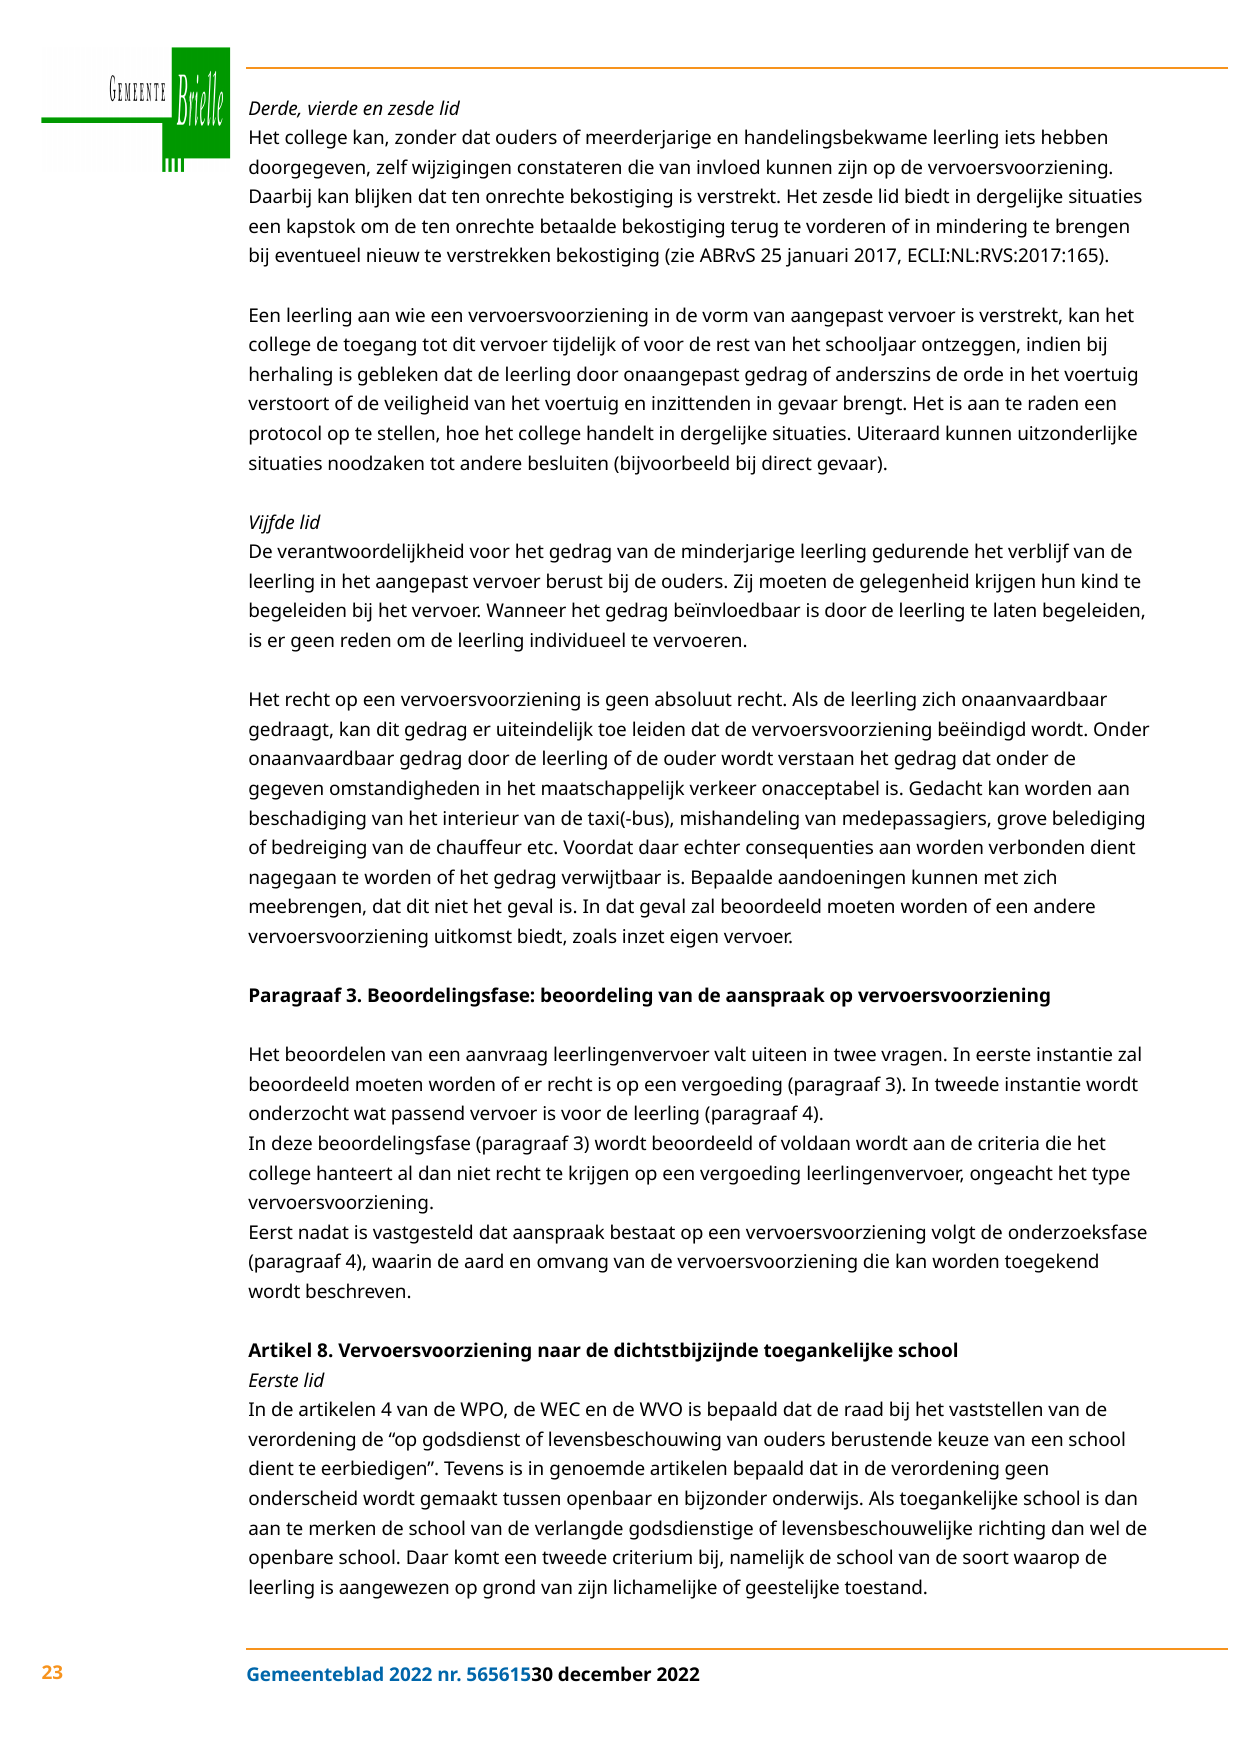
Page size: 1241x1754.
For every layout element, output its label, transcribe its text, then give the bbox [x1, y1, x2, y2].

text Vijfde lid [248, 509, 1152, 535]
text In de artikelen 4 van de WPO, de WEC en de WVO is bepaald dat de raad bij het vaststellen van de verordening de “op godsdienst of levensbeschouwing van ouders berustende keuze van een school dient te eerbiedigen”. Tevens is in genoemde artikelen bepaald dat in de verordening geen onderscheid wordt gemaakt tussen openbaar en bijzonder onderwijs. Als toegankelijke school is dan aan te merken de school van de verlangde godsdienstige of levensbeschouwelijke richting dan wel de openbare school. Daar komt een tweede criterium bij, namelijk de school van de soort waarop de leerling is aangewezen op grond van zijn lichamelijke of geestelijke toestand. [248, 1396, 1152, 1600]
text Paragraaf 3. Beoordelingsfase: beoordeling van de aanspraak op vervoersvoorziening [248, 982, 1152, 1008]
text Artikel 8. Vervoersvoorziening naar de dichtstbijzijnde toegankelijke school [248, 1337, 1152, 1363]
text Derde, vierde en zesde lid [248, 95, 1152, 121]
picture [41, 47, 231, 172]
text De verantwoordelijkheid voor het gedrag van de minderjarige leerling gedurende het verblijf van de leerling in het aangepast vervoer berust bij de ouders. Zij moeten de gelegenheid krijgen hun kind te begeleiden bij het vervoer. Wanneer het gedrag beïnvloedbaar is door de leerling te laten begeleiden, is er geen reden om de leerling individueel te vervoeren. [248, 538, 1152, 653]
text Eerste lid [248, 1367, 1152, 1393]
text In deze beoordelingsfase (paragraaf 3) wordt beoordeeld of voldaan wordt aan de criteria die het college hanteert al dan niet recht te krijgen op een vergoeding leerlingenvervoer, ongeacht het type vervoersvoorziening. [248, 1130, 1152, 1215]
text Het beoordelen van een aanvraag leerlingenvervoer valt uiteen in twee vragen. In eerste instantie zal beoordeeld moeten worden of er recht is op een vergoeding (paragraaf 3). In tweede instantie wordt onderzocht wat passend vervoer is voor de leerling (paragraaf 4). [248, 1041, 1152, 1126]
text Eerst nadat is vastgesteld dat aanspraak bestaat op een vervoersvoorziening volgt de onderzoeksfase (paragraaf 4), waarin de aard en omvang van de vervoersvoorziening die kan worden toegekend wordt beschreven. [248, 1219, 1152, 1304]
text Het college kan, zonder dat ouders of meerderjarige en handelingsbekwame leerling iets hebben doorgegeven, zelf wijzigingen constateren die van invloed kunnen zijn op de vervoersvoorziening. Daarbij kan blijken dat ten onrechte bekostiging is verstrekt. Het zesde lid biedt in dergelijke situaties een kapstok om de ten onrechte betaalde bekostiging terug te vorderen of in mindering te brengen bij eventueel nieuw te verstrekken bekostiging (zie ABRvS 25 januari 2017, ECLI:NL:RVS:2017:165). [248, 124, 1152, 268]
text Een leerling aan wie een vervoersvoorziening in de vorm van aangepast vervoer is verstrekt, kan het college de toegang tot dit vervoer tijdelijk of voor de rest van het schooljaar ontzeggen, indien bij herhaling is gebleken dat de leerling door onaangepast gedrag of anderszins de orde in het voertuig verstoort of de veiligheid van het voertuig en inzittenden in gevaar brengt. Het is aan te raden een protocol op te stellen, hoe het college handelt in dergelijke situaties. Uiteraard kunnen uitzonderlijke situaties noodzaken tot andere besluiten (bijvoorbeeld bij direct gevaar). [248, 302, 1152, 476]
text Het recht op een vervoersvoorziening is geen absoluut recht. Als de leerling zich onaanvaardbaar gedraagt, kan dit gedrag er uiteindelijk toe leiden dat de vervoersvoorziening beëindigd wordt. Onder onaanvaardbaar gedrag door de leerling of de ouder wordt verstaan het gedrag dat onder de gegeven omstandigheden in het maatschappelijk verkeer onacceptabel is. Gedacht kan worden aan beschadiging van het interieur van de taxi(-bus), mishandeling van medepassagiers, grove belediging of bedreiging van de chauffeur etc. Voordat daar echter consequenties aan worden verbonden dient nagegaan te worden of het gedrag verwijtbaar is. Bepaalde aandoeningen kunnen met zich meebrengen, dat dit niet het geval is. In dat geval zal beoordeeld moeten worden of een andere vervoersvoorziening uitkomst biedt, zoals inzet eigen vervoer. [248, 686, 1152, 949]
